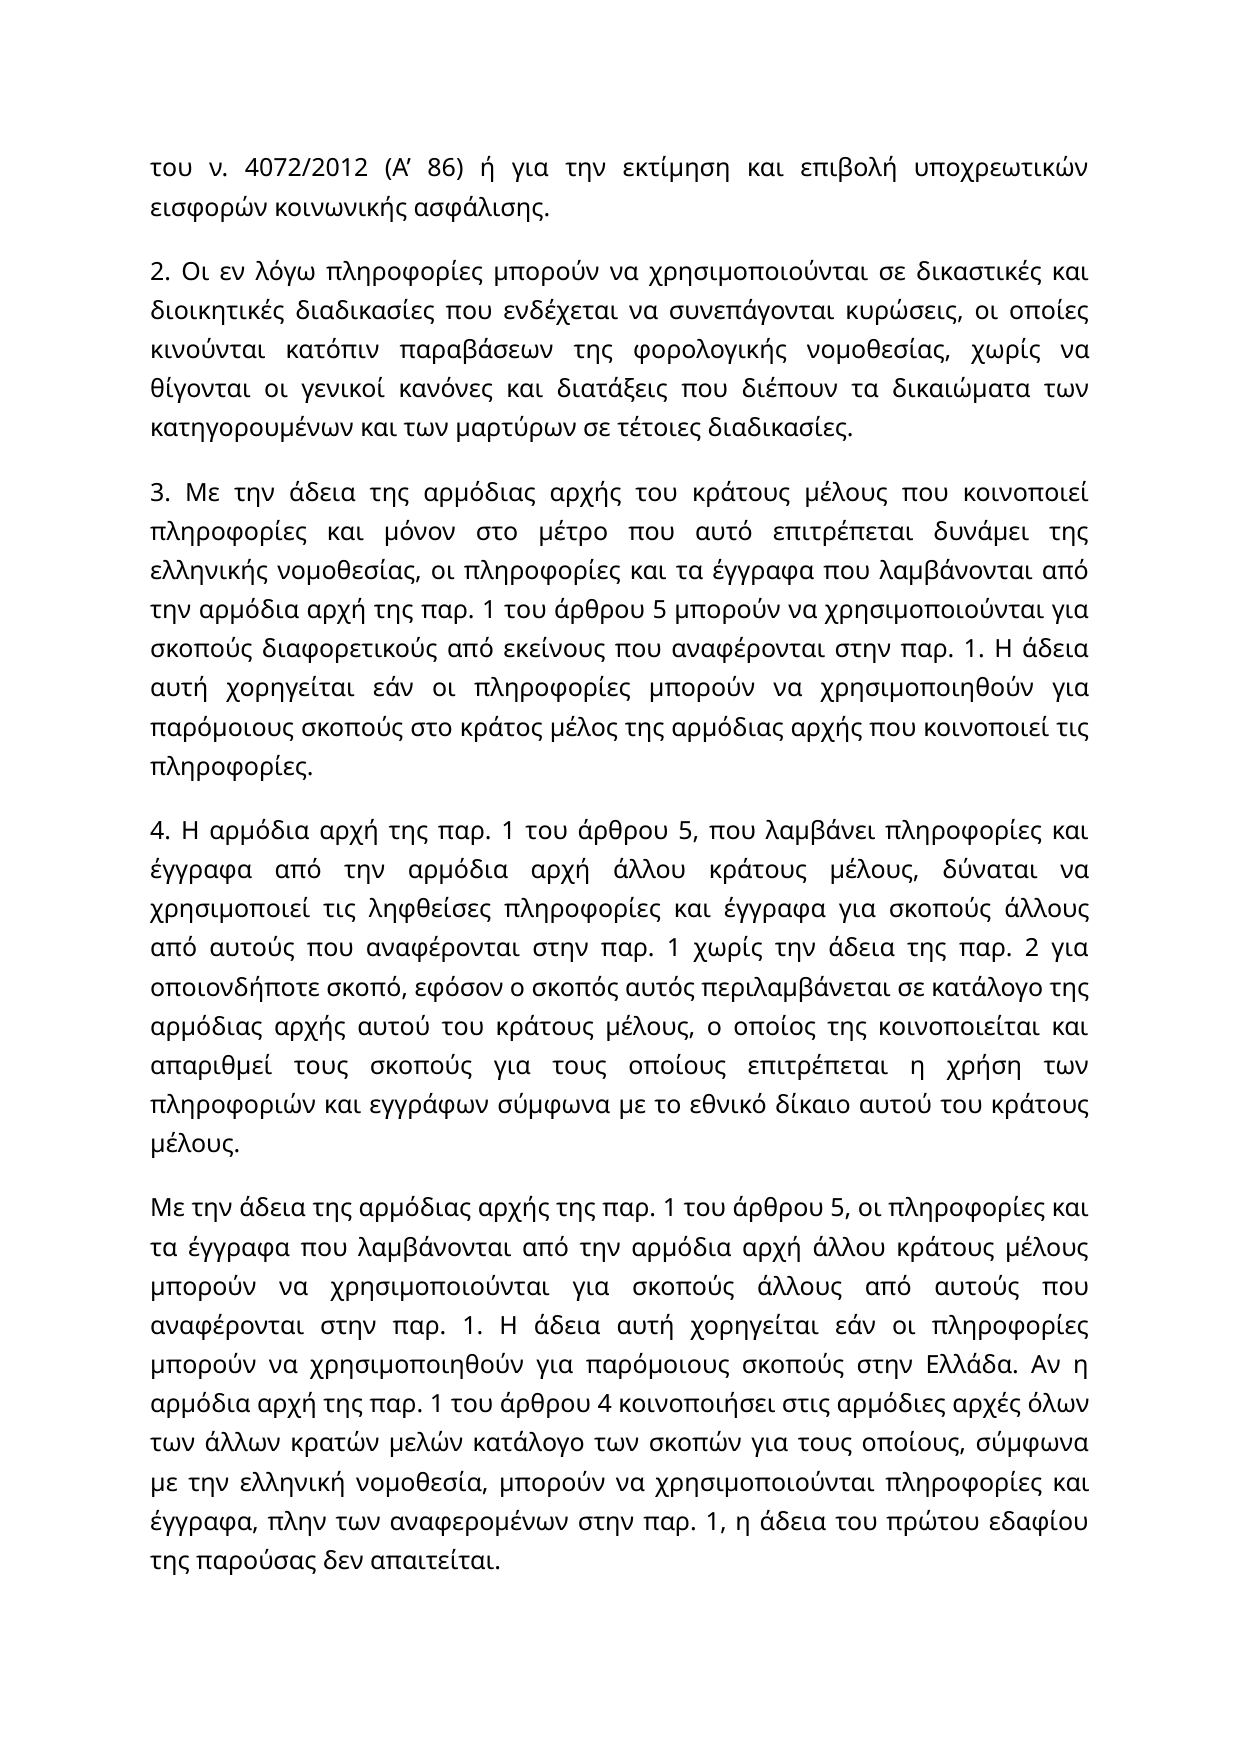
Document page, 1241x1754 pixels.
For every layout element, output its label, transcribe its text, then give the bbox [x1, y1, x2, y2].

text 3. Με την άδεια της αρμόδιας αρχής του κράτους μέλους που κοινοποιεί πληροφορίες και μόνον στο μέτρο που αυτό επιτρέπεται δυνάμει της ελληνικής νομοθεσίας, οι πληροφορίες και τα έγγραφα που λαμβάνονται από την αρμόδια αρχή της παρ. 1 του άρθρου 5 μπορούν να χρησιμοποιούνται για σκοπούς διαφορετικούς από εκείνους που αναφέρονται στην παρ. 1. Η άδεια αυτή χορηγείται εάν οι πληροφορίες μπορούν να χρησιμοποιηθούν για παρόμοιους σκοπούς στο κράτος μέλος της αρμόδιας αρχής που κοινοποιεί τις πληροφορίες. [150, 474, 1090, 782]
text Με την άδεια της αρμόδιας αρχής της παρ. 1 του άρθρου 5, οι πληροφορίες και τα έγγραφα που λαμβάνονται από την αρμόδια αρχή άλλου κράτους μέλους μπορούν να χρησιμοποιούνται για σκοπούς άλλους από αυτούς που αναφέρονται στην παρ. 1. Η άδεια αυτή χορηγείται εάν οι πληροφορίες μπορούν να χρησιμοποιηθούν για παρόμοιους σκοπούς στην Ελλάδα. Αν η αρμόδια αρχή της παρ. 1 του άρθρου 4 κοινοποιήσει στις αρμόδιες αρχές όλων των άλλων κρατών μελών κατάλογο των σκοπών για τους οποίους, σύμφωνα με την ελληνική νομοθεσία, μπορούν να χρησιμοποιούνται πληροφορίες και έγγραφα, πλην των αναφερομένων στην παρ. 1, η άδεια του πρώτου εδαφίου της παρούσας δεν απαιτείται. [150, 1190, 1090, 1577]
text 4. Η αρμόδια αρχή της παρ. 1 του άρθρου 5, που λαμβάνει πληροφορίες και έγγραφα από την αρμόδια αρχή άλλου κράτους μέλους, δύναται να χρησιμοποιεί τις ληφθείσες πληροφορίες και έγγραφα για σκοπούς άλλους από αυτούς που αναφέρονται στην παρ. 1 χωρίς την άδεια της παρ. 2 για οποιονδήποτε σκοπό, εφόσον ο σκοπός αυτός περιλαμβάνεται σε κατάλογο της αρμόδιας αρχής αυτού του κράτους μέλους, ο οποίος της κοινοποιείται και απαριθμεί τους σκοπούς για τους οποίους επιτρέπεται η χρήση των πληροφοριών και εγγράφων σύμφωνα με το εθνικό δίκαιο αυτού του κράτους μέλους. [150, 812, 1090, 1160]
text 2. Οι εν λόγω πληροφορίες μπορούν να χρησιμοποιούνται σε δικαστικές και διοικητικές διαδικασίες που ενδέχεται να συνεπάγονται κυρώσεις, οι οποίες κινούνται κατόπιν παραβάσεων της φορολογικής νομοθεσίας, χωρίς να θίγονται οι γενικοί κανόνες και διατάξεις που διέπουν τα δικαιώματα των κατηγορουμένων και των μαρτύρων σε τέτοιες διαδικασίες. [150, 253, 1090, 444]
text του ν. 4072/2012 (Α’ 86) ή για την εκτίμηση και επιβολή υποχρεωτικών εισφορών κοινωνικής ασφάλισης. [150, 150, 1090, 223]
